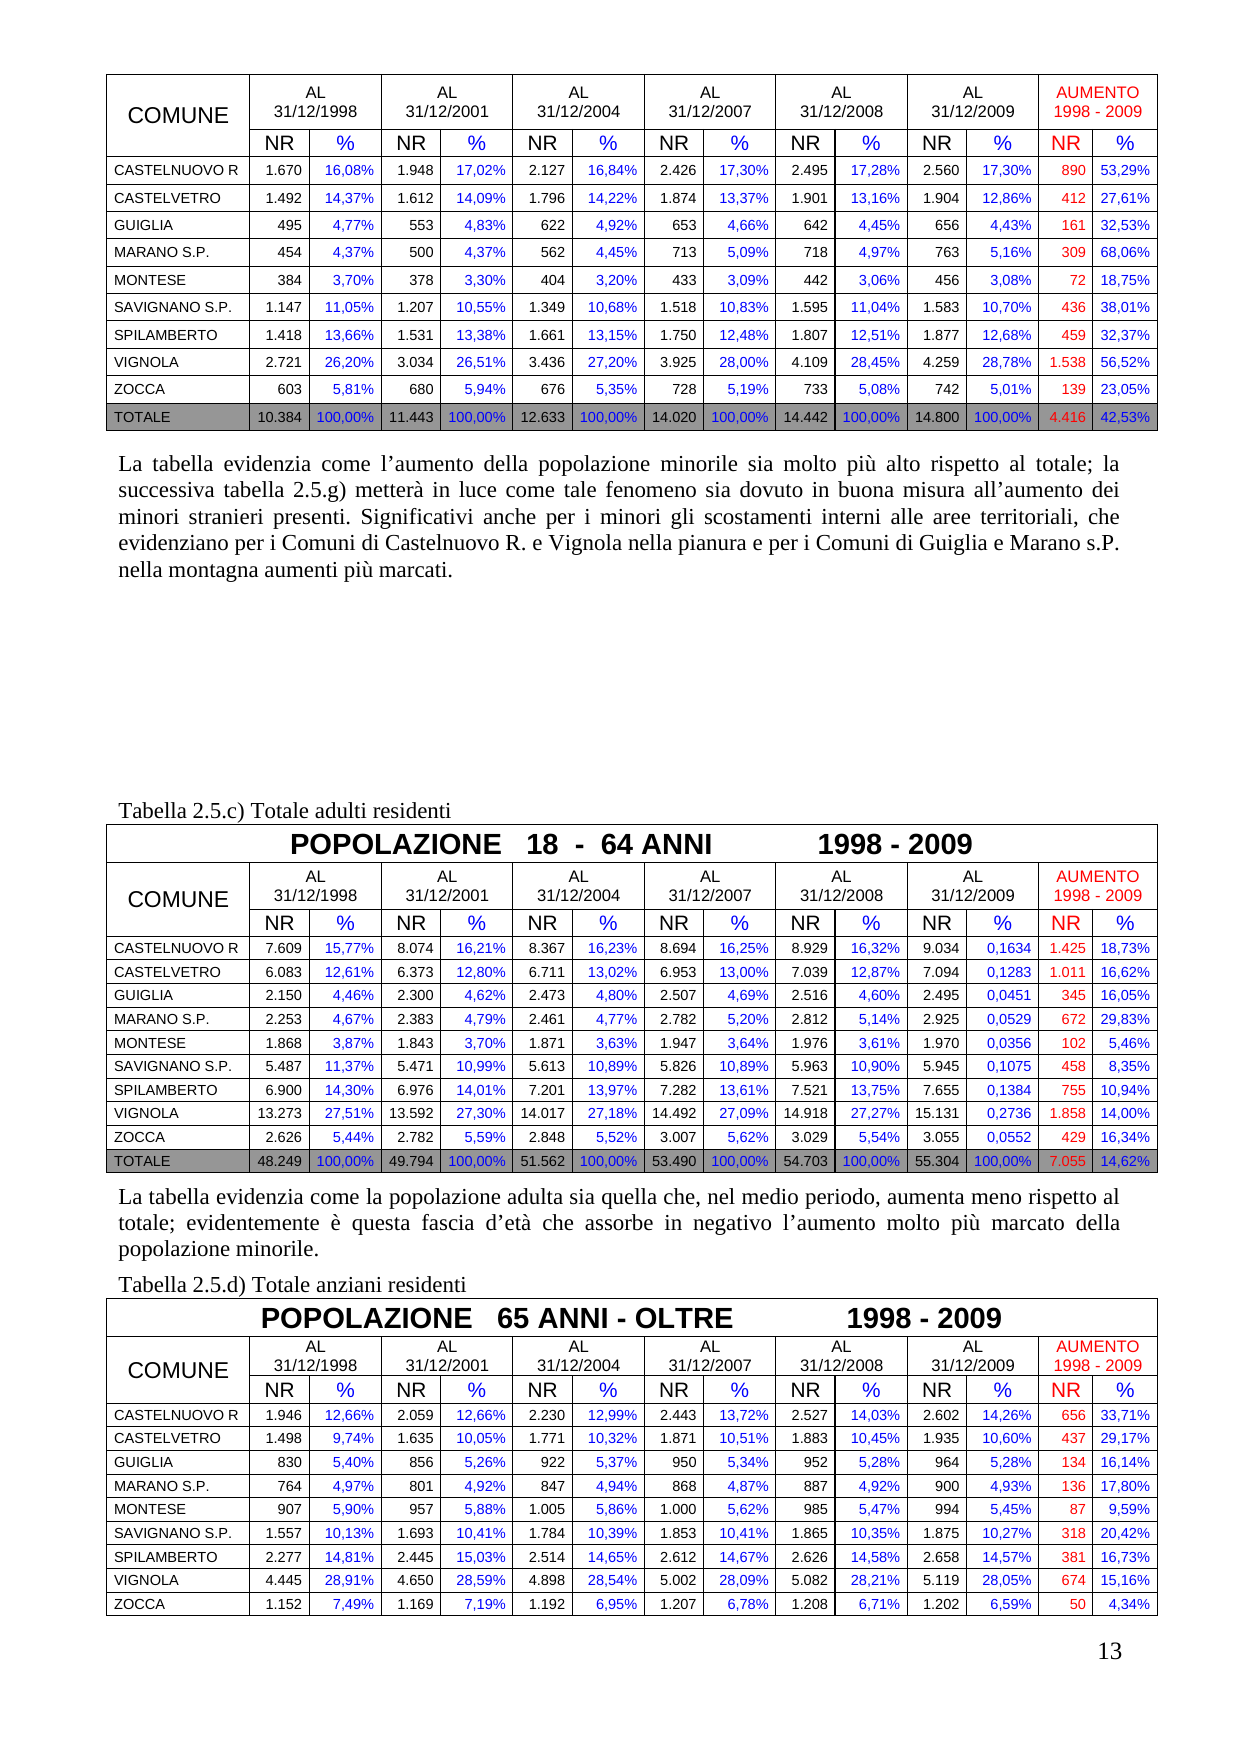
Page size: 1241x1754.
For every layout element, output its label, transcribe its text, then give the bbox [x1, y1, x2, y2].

table_cell 5,47% [836, 1498, 907, 1521]
table_cell 5,54% [836, 1126, 907, 1148]
table_cell 5,59% [441, 1126, 512, 1148]
table_cell 1.868 [250, 1031, 309, 1054]
table_cell 433 [645, 267, 703, 293]
table_cell 12,66% [310, 1404, 381, 1426]
table_cell 1.192 [513, 1593, 572, 1615]
table_cell 1.011 [1039, 960, 1092, 983]
table_cell 6.976 [382, 1079, 440, 1101]
table_cell NR [645, 910, 703, 936]
table_cell 755 [1039, 1079, 1092, 1101]
table_cell 14,22% [573, 185, 644, 211]
table_cell 2.461 [513, 1008, 572, 1030]
table_cell 0,1384 [967, 1079, 1038, 1101]
table_cell AL 31/12/2008 [776, 75, 907, 129]
table_cell 1.349 [513, 294, 572, 320]
table_cell CASTELNUOVO R [107, 157, 249, 183]
table_cell 16,25% [704, 937, 775, 959]
table_cell 28,21% [836, 1569, 907, 1592]
table_cell 102 [1039, 1031, 1092, 1054]
table_cell 13,37% [704, 185, 775, 211]
table_cell 7.201 [513, 1079, 572, 1101]
table_cell 14,09% [441, 185, 512, 211]
table_cell 23,05% [1093, 376, 1157, 403]
table_cell 3.029 [776, 1126, 834, 1148]
table_cell 4.416 [1039, 404, 1092, 430]
table_cell 1.853 [645, 1522, 703, 1544]
table_cell 1.492 [250, 185, 309, 211]
table_cell NR [645, 1376, 703, 1402]
table_cell 5,46% [1093, 1031, 1157, 1054]
table_cell 2.426 [645, 157, 703, 183]
table_cell % [836, 1376, 907, 1402]
table_cell AL 31/12/2009 [908, 75, 1038, 129]
table_cell 442 [776, 267, 834, 293]
table_cell SPILAMBERTO [107, 1545, 249, 1568]
table_cell 985 [776, 1498, 834, 1521]
table_cell 12,48% [704, 321, 775, 348]
table_cell 5.826 [645, 1055, 703, 1078]
table_cell 1.935 [908, 1427, 966, 1450]
table_cell 12,80% [441, 960, 512, 983]
table_cell 13,02% [573, 960, 644, 983]
table_cell 1.693 [382, 1522, 440, 1544]
table_cell 4,66% [704, 212, 775, 238]
table_cell TOTALE [107, 404, 249, 430]
table_cell 20,42% [1093, 1522, 1157, 1544]
table_cell 17,02% [441, 157, 512, 183]
table_cell 16,84% [573, 157, 644, 183]
table_cell 2.443 [645, 1404, 703, 1426]
table_cell 28,91% [310, 1569, 381, 1592]
table_cell 5.945 [908, 1055, 966, 1078]
table_cell NR [513, 130, 572, 156]
table_cell 763 [908, 239, 966, 266]
table_cell 2.495 [908, 984, 966, 1007]
text Tabella 2.5.d) Totale anziani residenti [118, 1271, 1122, 1298]
table_cell 1.152 [250, 1593, 309, 1615]
table_cell NR [382, 130, 440, 156]
table_cell 1.904 [908, 185, 966, 211]
table_cell 622 [513, 212, 572, 238]
table_cell 603 [250, 376, 309, 403]
table_cell 14.020 [645, 404, 703, 430]
table_cell 0,1075 [967, 1055, 1038, 1078]
table_cell 100,00% [573, 404, 644, 430]
table_cell AL 31/12/1998 [250, 863, 381, 909]
table_cell 14,65% [573, 1545, 644, 1568]
table_cell % [573, 1376, 644, 1402]
table_cell 7.521 [776, 1079, 834, 1101]
table_cell 562 [513, 239, 572, 266]
table_cell 1.005 [513, 1498, 572, 1521]
table_cell 32,53% [1093, 212, 1157, 238]
table_cell 10.384 [250, 404, 309, 430]
table_cell 1.865 [776, 1522, 834, 1544]
table_cell 11,37% [310, 1055, 381, 1078]
table_cell 412 [1039, 185, 1092, 211]
table_cell 5,44% [310, 1126, 381, 1148]
table_cell 10,41% [441, 1522, 512, 1544]
table_cell ZOCCA [107, 1593, 249, 1615]
text La tabella evidenzia come l’aumento della popolazione minorile sia molto più alto rispetto al totale; la successiva tabella 2.5.g) metterà in luce come tale fenomeno sia dovuto in buona misura all’aumento dei minori stranieri presenti. Significativi anche per i minori gli scostamenti interni alle aree territoriali, che evidenziano per i Comuni di Castelnuovo R. e Vignola nella pianura e per i Comuni di Guiglia e Marano s.P. nella montagna aumenti più marcati. [118, 450, 1122, 582]
table_cell 7.055 [1039, 1150, 1092, 1172]
table_cell 1.946 [250, 1404, 309, 1426]
table_cell 5,90% [310, 1498, 381, 1521]
table_cell 868 [645, 1475, 703, 1497]
table_cell % [441, 130, 512, 156]
table_cell 2.277 [250, 1545, 309, 1568]
table_cell 4,92% [441, 1475, 512, 1497]
table_cell 16,05% [1093, 984, 1157, 1007]
table_cell 5,94% [441, 376, 512, 403]
table_cell 16,34% [1093, 1126, 1157, 1148]
table_cell CASTELNUOVO R [107, 937, 249, 959]
table_cell 2.473 [513, 984, 572, 1007]
table_cell 11.443 [382, 404, 440, 430]
table_cell 2.127 [513, 157, 572, 183]
table_cell 742 [908, 376, 966, 403]
table_cell 1.875 [908, 1522, 966, 1544]
table_cell 5,62% [704, 1126, 775, 1148]
table_cell 656 [908, 212, 966, 238]
table_cell 2.527 [776, 1404, 834, 1426]
table_cell 1.498 [250, 1427, 309, 1450]
table_cell 1.595 [776, 294, 834, 320]
table_cell 6.083 [250, 960, 309, 983]
table_cell AL 31/12/2004 [513, 863, 644, 909]
table_cell % [967, 1376, 1038, 1402]
table_cell 0,2736 [967, 1102, 1038, 1125]
table_cell 8.929 [776, 937, 834, 959]
table_cell 1.000 [645, 1498, 703, 1521]
table_cell 13,61% [704, 1079, 775, 1101]
table_cell 15,77% [310, 937, 381, 959]
table_cell NR [382, 910, 440, 936]
table_cell SPILAMBERTO [107, 321, 249, 348]
table_cell 8,35% [1093, 1055, 1157, 1078]
table_cell 10,83% [704, 294, 775, 320]
table_cell 1.807 [776, 321, 834, 348]
table_cell 1.947 [645, 1031, 703, 1054]
table_cell % [967, 130, 1038, 156]
table_cell 847 [513, 1475, 572, 1497]
table_cell 318 [1039, 1522, 1092, 1544]
table_cell 1.661 [513, 321, 572, 348]
table_cell 10,89% [704, 1055, 775, 1078]
table_cell NR [1039, 130, 1092, 156]
table_cell 2.721 [250, 349, 309, 375]
table_cell 1.784 [513, 1522, 572, 1544]
table_cell 5,40% [310, 1451, 381, 1473]
table_cell 27,51% [310, 1102, 381, 1125]
table_cell 7.282 [645, 1079, 703, 1101]
table_cell 3,70% [310, 267, 381, 293]
table_cell 12,68% [967, 321, 1038, 348]
table_header POPOLAZIONE 65 ANNI - OLTRE 1998 - 2009 [107, 1299, 1157, 1336]
table_cell 11,04% [836, 294, 907, 320]
table_cell 3,09% [704, 267, 775, 293]
table_cell 1.538 [1039, 349, 1092, 375]
text La tabella evidenzia come la popolazione adulta sia quella che, nel medio periodo, aumenta meno rispetto al totale; evidentemente è questa fascia d’età che assorbe in negativo l’aumento molto più marcato della popolazione minorile. [118, 1183, 1122, 1262]
table_cell 29,17% [1093, 1427, 1157, 1450]
table_cell NR [908, 910, 966, 936]
table_cell 16,08% [310, 157, 381, 183]
table_cell 3,30% [441, 267, 512, 293]
table_cell 2.612 [645, 1545, 703, 1568]
table_cell 890 [1039, 157, 1092, 183]
table_cell 53,29% [1093, 157, 1157, 183]
table_cell AL 31/12/2004 [513, 1337, 644, 1375]
table_cell 1.796 [513, 185, 572, 211]
table_cell 0,0451 [967, 984, 1038, 1007]
table_cell NR [645, 130, 703, 156]
table_cell 13,38% [441, 321, 512, 348]
table_cell 4,83% [441, 212, 512, 238]
table_cell 10,45% [836, 1427, 907, 1450]
table_cell 14,01% [441, 1079, 512, 1101]
table_cell 16,23% [573, 937, 644, 959]
table_cell 15,03% [441, 1545, 512, 1568]
table_cell AL 31/12/2001 [382, 1337, 512, 1375]
table_cell 5,20% [704, 1008, 775, 1030]
table_cell 100,00% [704, 404, 775, 430]
table_cell 27,20% [573, 349, 644, 375]
table_cell 1.871 [513, 1031, 572, 1054]
table_cell 10,94% [1093, 1079, 1157, 1101]
table_cell 161 [1039, 212, 1092, 238]
table_cell % [441, 910, 512, 936]
table_cell 4,43% [967, 212, 1038, 238]
table_cell AL 31/12/2007 [645, 1337, 775, 1375]
table_cell 27,09% [704, 1102, 775, 1125]
table_cell CASTELVETRO [107, 185, 249, 211]
table_cell 7,19% [441, 1593, 512, 1615]
table_cell 4,45% [573, 239, 644, 266]
table_cell 14,30% [310, 1079, 381, 1101]
table_cell 14.800 [908, 404, 966, 430]
table_cell 27,18% [573, 1102, 644, 1125]
table_cell NR [382, 1376, 440, 1402]
table_cell MONTESE [107, 1031, 249, 1054]
table_cell 28,05% [967, 1569, 1038, 1592]
table_cell 32,37% [1093, 321, 1157, 348]
table_cell % [441, 1376, 512, 1402]
table_cell 4,77% [310, 212, 381, 238]
table_cell 5,52% [573, 1126, 644, 1148]
table_cell 5,35% [573, 376, 644, 403]
table_cell 950 [645, 1451, 703, 1473]
table_cell 28,09% [704, 1569, 775, 1592]
table_cell 2.495 [776, 157, 834, 183]
table_cell 0,0356 [967, 1031, 1038, 1054]
table_cell 2.925 [908, 1008, 966, 1030]
table_cell 17,30% [704, 157, 775, 183]
table_cell 100,00% [967, 1150, 1038, 1172]
table_cell 674 [1039, 1569, 1092, 1592]
table_cell 12.633 [513, 404, 572, 430]
table_cell MONTESE [107, 267, 249, 293]
table_cell 3.055 [908, 1126, 966, 1148]
table_cell 3,87% [310, 1031, 381, 1054]
table_cell 4,94% [573, 1475, 644, 1497]
table_cell 5,37% [573, 1451, 644, 1473]
table_cell 1.425 [1039, 937, 1092, 959]
table_cell 856 [382, 1451, 440, 1473]
table_cell 1.670 [250, 157, 309, 183]
table_cell 4,97% [310, 1475, 381, 1497]
table_cell 309 [1039, 239, 1092, 266]
table_cell 13,72% [704, 1404, 775, 1426]
table_cell 2.150 [250, 984, 309, 1007]
table_cell 2.253 [250, 1008, 309, 1030]
table_cell 14.442 [776, 404, 834, 430]
table_cell 15,16% [1093, 1569, 1157, 1592]
table_cell 764 [250, 1475, 309, 1497]
table_cell 4.650 [382, 1569, 440, 1592]
table_cell 3.925 [645, 349, 703, 375]
table_cell 642 [776, 212, 834, 238]
table_cell 5,09% [704, 239, 775, 266]
table_cell 500 [382, 239, 440, 266]
table_cell COMUNE [107, 1337, 249, 1402]
table_cell % [836, 130, 907, 156]
table_cell 5.119 [908, 1569, 966, 1592]
table_cell 459 [1039, 321, 1092, 348]
table_cell % [573, 130, 644, 156]
table_cell 10,99% [441, 1055, 512, 1078]
table_cell 11,05% [310, 294, 381, 320]
table_cell 28,54% [573, 1569, 644, 1592]
table_cell 680 [382, 376, 440, 403]
table_cell GUIGLIA [107, 1451, 249, 1473]
table_cell 454 [250, 239, 309, 266]
table_cell 5,86% [573, 1498, 644, 1521]
table_cell 429 [1039, 1126, 1092, 1148]
table_cell % [836, 910, 907, 936]
table_cell 0,1283 [967, 960, 1038, 983]
table_cell 8.694 [645, 937, 703, 959]
table_cell GUIGLIA [107, 984, 249, 1007]
table_cell 2.602 [908, 1404, 966, 1426]
table_cell 5,34% [704, 1451, 775, 1473]
table_cell % [704, 130, 775, 156]
table_cell NR [776, 130, 834, 156]
table_cell 48.249 [250, 1150, 309, 1172]
table_cell 1.208 [776, 1593, 834, 1615]
table_cell 12,61% [310, 960, 381, 983]
table_cell 5,28% [836, 1451, 907, 1473]
table_cell 38,01% [1093, 294, 1157, 320]
table_cell 4,60% [836, 984, 907, 1007]
table_cell AUMENTO 1998 - 2009 [1039, 75, 1157, 129]
table_cell 9.034 [908, 937, 966, 959]
table_cell 16,62% [1093, 960, 1157, 983]
table_cell 10,70% [967, 294, 1038, 320]
table_cell 14,00% [1093, 1102, 1157, 1125]
table_cell 4.898 [513, 1569, 572, 1592]
table_cell 10,90% [836, 1055, 907, 1078]
table_cell 0,0529 [967, 1008, 1038, 1030]
table_cell 676 [513, 376, 572, 403]
table_cell 3.034 [382, 349, 440, 375]
table_cell 13.592 [382, 1102, 440, 1125]
table_cell 381 [1039, 1545, 1092, 1568]
table_cell 5,45% [967, 1498, 1038, 1521]
table_cell % [310, 130, 381, 156]
table_cell 1.635 [382, 1427, 440, 1450]
table_cell 27,30% [441, 1102, 512, 1125]
table_cell NR [513, 1376, 572, 1402]
table_cell CASTELVETRO [107, 1427, 249, 1450]
table_cell 458 [1039, 1055, 1092, 1078]
table_cell TOTALE [107, 1150, 249, 1172]
table_cell 436 [1039, 294, 1092, 320]
table_cell 15.131 [908, 1102, 966, 1125]
table_cell 13,16% [836, 185, 907, 211]
table_cell 16,73% [1093, 1545, 1157, 1568]
table_cell 2.626 [250, 1126, 309, 1148]
table_cell 5,14% [836, 1008, 907, 1030]
table_cell AL 31/12/2004 [513, 75, 644, 129]
table_cell 10,35% [836, 1522, 907, 1544]
table_cell AL 31/12/2001 [382, 863, 512, 909]
table_cell 4,37% [310, 239, 381, 266]
table_cell 3,61% [836, 1031, 907, 1054]
table_cell 26,20% [310, 349, 381, 375]
table_cell 100,00% [836, 404, 907, 430]
table_cell CASTELVETRO [107, 960, 249, 983]
table_cell 49.794 [382, 1150, 440, 1172]
table_cell 830 [250, 1451, 309, 1473]
table_cell 3,08% [967, 267, 1038, 293]
table_cell 4.109 [776, 349, 834, 375]
table_cell 87 [1039, 1498, 1092, 1521]
table_cell 68,06% [1093, 239, 1157, 266]
table_cell % [704, 910, 775, 936]
table_cell VIGNOLA [107, 349, 249, 375]
table_cell 27,27% [836, 1102, 907, 1125]
table_cell 6.373 [382, 960, 440, 983]
table_cell AL 31/12/2008 [776, 1337, 907, 1375]
table_cell 3,64% [704, 1031, 775, 1054]
table_cell 100,00% [441, 404, 512, 430]
table_cell 2.230 [513, 1404, 572, 1426]
table_cell 14.492 [645, 1102, 703, 1125]
table_cell % [573, 910, 644, 936]
table_cell 28,78% [967, 349, 1038, 375]
table_cell 1.858 [1039, 1102, 1092, 1125]
table_cell SPILAMBERTO [107, 1079, 249, 1101]
table_cell 12,86% [967, 185, 1038, 211]
table_cell 10,27% [967, 1522, 1038, 1544]
table_cell 53.490 [645, 1150, 703, 1172]
table_cell AL 31/12/1998 [250, 1337, 381, 1375]
table_cell 2.812 [776, 1008, 834, 1030]
table_cell 5.963 [776, 1055, 834, 1078]
table_cell 13,97% [573, 1079, 644, 1101]
table_cell 10,32% [573, 1427, 644, 1450]
table_cell 7.655 [908, 1079, 966, 1101]
table_cell 14,67% [704, 1545, 775, 1568]
table_cell 100,00% [310, 1150, 381, 1172]
table_cell 1.612 [382, 185, 440, 211]
table_cell 13,00% [704, 960, 775, 983]
table_cell 900 [908, 1475, 966, 1497]
table_cell 28,59% [441, 1569, 512, 1592]
table_cell 17,30% [967, 157, 1038, 183]
table_cell MONTESE [107, 1498, 249, 1521]
table_cell 5.471 [382, 1055, 440, 1078]
table_cell NR [1039, 1376, 1092, 1402]
table_cell 16,32% [836, 937, 907, 959]
table_cell ZOCCA [107, 376, 249, 403]
table_cell 887 [776, 1475, 834, 1497]
table_cell 733 [776, 376, 834, 403]
table_cell 3,06% [836, 267, 907, 293]
table_cell 1.202 [908, 1593, 966, 1615]
table_cell 5.487 [250, 1055, 309, 1078]
table_cell 7.609 [250, 937, 309, 959]
table_cell 13,75% [836, 1079, 907, 1101]
table_cell 5,88% [441, 1498, 512, 1521]
table_cell 12,87% [836, 960, 907, 983]
table_cell 14,57% [967, 1545, 1038, 1568]
table_cell 14,37% [310, 185, 381, 211]
table_cell 7,49% [310, 1593, 381, 1615]
table_cell 12,66% [441, 1404, 512, 1426]
table_cell 2.848 [513, 1126, 572, 1148]
table_cell 17,80% [1093, 1475, 1157, 1497]
table_cell 4.259 [908, 349, 966, 375]
table_cell 10,89% [573, 1055, 644, 1078]
table_cell % [310, 1376, 381, 1402]
table_cell 10,13% [310, 1522, 381, 1544]
table_cell 8.074 [382, 937, 440, 959]
table_cell 14.918 [776, 1102, 834, 1125]
table_cell 1.976 [776, 1031, 834, 1054]
table_cell ZOCCA [107, 1126, 249, 1148]
table_cell 100,00% [310, 404, 381, 430]
table_cell 17,28% [836, 157, 907, 183]
table_cell AL 31/12/1998 [250, 75, 381, 129]
table_cell 9,59% [1093, 1498, 1157, 1521]
table_cell 1.883 [776, 1427, 834, 1450]
table_cell 2.445 [382, 1545, 440, 1568]
table_cell 4.445 [250, 1569, 309, 1592]
table_cell NR [776, 910, 834, 936]
table_cell 4,67% [310, 1008, 381, 1030]
table_cell 553 [382, 212, 440, 238]
table_cell 1.901 [776, 185, 834, 211]
table_cell 1.518 [645, 294, 703, 320]
table_cell 718 [776, 239, 834, 266]
table_cell 4,34% [1093, 1593, 1157, 1615]
table_cell AL 31/12/2009 [908, 863, 1038, 909]
table_cell 1.750 [645, 321, 703, 348]
table_cell 4,97% [836, 239, 907, 266]
table_cell GUIGLIA [107, 212, 249, 238]
table_cell 13,66% [310, 321, 381, 348]
table_cell 5,16% [967, 239, 1038, 266]
table_cell 1.970 [908, 1031, 966, 1054]
table_cell 136 [1039, 1475, 1092, 1497]
table_cell AL 31/12/2007 [645, 863, 775, 909]
table_cell 2.782 [382, 1126, 440, 1148]
table_cell 437 [1039, 1427, 1092, 1450]
table_cell 8.367 [513, 937, 572, 959]
table_cell 456 [908, 267, 966, 293]
table_cell 7.039 [776, 960, 834, 983]
table_cell 1.207 [645, 1593, 703, 1615]
table_cell 672 [1039, 1008, 1092, 1030]
table_cell 10,39% [573, 1522, 644, 1544]
table_cell 4,77% [573, 1008, 644, 1030]
table_cell 3,20% [573, 267, 644, 293]
table_cell 922 [513, 1451, 572, 1473]
table_cell 378 [382, 267, 440, 293]
table_cell 5.082 [776, 1569, 834, 1592]
table_cell 28,00% [704, 349, 775, 375]
table_cell 0,1634 [967, 937, 1038, 959]
table_cell 6.900 [250, 1079, 309, 1101]
table_cell 5,81% [310, 376, 381, 403]
table_cell 16,14% [1093, 1451, 1157, 1473]
table_cell 964 [908, 1451, 966, 1473]
table_cell 3.007 [645, 1126, 703, 1148]
table_cell 10,60% [967, 1427, 1038, 1450]
table_cell 1.531 [382, 321, 440, 348]
table_cell 1.874 [645, 185, 703, 211]
table_cell 10,68% [573, 294, 644, 320]
table_cell 728 [645, 376, 703, 403]
table_cell AL 31/12/2007 [645, 75, 775, 129]
table_cell 2.059 [382, 1404, 440, 1426]
table_cell NR [513, 910, 572, 936]
table_cell 957 [382, 1498, 440, 1521]
table_cell 9,74% [310, 1427, 381, 1450]
table_cell 2.516 [776, 984, 834, 1007]
table_cell 4,45% [836, 212, 907, 238]
table_cell 1.877 [908, 321, 966, 348]
table_cell SAVIGNANO S.P. [107, 1522, 249, 1544]
table_cell 5,19% [704, 376, 775, 403]
table_cell 18,75% [1093, 267, 1157, 293]
table_cell 3,63% [573, 1031, 644, 1054]
table_cell 4,93% [967, 1475, 1038, 1497]
table_cell 1.843 [382, 1031, 440, 1054]
table_cell 3,70% [441, 1031, 512, 1054]
table_cell 5,26% [441, 1451, 512, 1473]
table_cell COMUNE [107, 863, 249, 936]
table_cell 4,87% [704, 1475, 775, 1497]
table_cell VIGNOLA [107, 1569, 249, 1592]
table_cell 5,08% [836, 376, 907, 403]
table_cell 6,78% [704, 1593, 775, 1615]
table_cell 18,73% [1093, 937, 1157, 959]
table_cell AL 31/12/2008 [776, 863, 907, 909]
table_cell AUMENTO 1998 - 2009 [1039, 863, 1157, 909]
table_cell 4,62% [441, 984, 512, 1007]
table_cell 1.169 [382, 1593, 440, 1615]
table_cell 100,00% [441, 1150, 512, 1172]
table_cell 14,26% [967, 1404, 1038, 1426]
table_cell 100,00% [836, 1150, 907, 1172]
table_cell AUMENTO 1998 - 2009 [1039, 1337, 1157, 1375]
table_cell 5,62% [704, 1498, 775, 1521]
table_cell CASTELNUOVO R [107, 1404, 249, 1426]
table_cell 14,62% [1093, 1150, 1157, 1172]
table_cell 1.583 [908, 294, 966, 320]
table_cell COMUNE [107, 75, 249, 156]
table_cell 656 [1039, 1404, 1092, 1426]
table_cell NR [908, 1376, 966, 1402]
table_cell 5.613 [513, 1055, 572, 1078]
table_cell 72 [1039, 267, 1092, 293]
table_cell % [1093, 1376, 1157, 1402]
table_cell MARANO S.P. [107, 1008, 249, 1030]
table_cell 713 [645, 239, 703, 266]
table_cell 4,69% [704, 984, 775, 1007]
table_cell % [310, 910, 381, 936]
table_cell 16,21% [441, 937, 512, 959]
table_cell 4,92% [836, 1475, 907, 1497]
table_cell 33,71% [1093, 1404, 1157, 1426]
text Tabella 2.5.c) Totale adulti residenti [118, 798, 1122, 824]
table_cell 4,46% [310, 984, 381, 1007]
table_cell 6,59% [967, 1593, 1038, 1615]
table_cell 384 [250, 267, 309, 293]
table_cell 801 [382, 1475, 440, 1497]
table_cell 345 [1039, 984, 1092, 1007]
table_cell 5,01% [967, 376, 1038, 403]
table_cell 1.147 [250, 294, 309, 320]
table_cell 14.017 [513, 1102, 572, 1125]
table_cell 2.507 [645, 984, 703, 1007]
table_cell 2.626 [776, 1545, 834, 1568]
table_cell 2.782 [645, 1008, 703, 1030]
table_cell 2.560 [908, 157, 966, 183]
table_cell 495 [250, 212, 309, 238]
table_cell 12,99% [573, 1404, 644, 1426]
table_cell 6,95% [573, 1593, 644, 1615]
table_cell 1.557 [250, 1522, 309, 1544]
table_header POPOLAZIONE 18 - 64 ANNI 1998 - 2009 [107, 825, 1157, 862]
table_cell MARANO S.P. [107, 1475, 249, 1497]
table_cell 27,61% [1093, 185, 1157, 211]
table_cell 4,80% [573, 984, 644, 1007]
table_cell 2.383 [382, 1008, 440, 1030]
table_cell 10,41% [704, 1522, 775, 1544]
table_cell 404 [513, 267, 572, 293]
table_cell 13.273 [250, 1102, 309, 1125]
table_cell 28,45% [836, 349, 907, 375]
table_cell 55.304 [908, 1150, 966, 1172]
table_cell 4,92% [573, 212, 644, 238]
table_cell MARANO S.P. [107, 239, 249, 266]
table_cell 1.871 [645, 1427, 703, 1450]
table_cell 5.002 [645, 1569, 703, 1592]
table_cell % [704, 1376, 775, 1402]
table_cell 994 [908, 1498, 966, 1521]
table_cell NR [776, 1376, 834, 1402]
table_cell 907 [250, 1498, 309, 1521]
table_cell 7.094 [908, 960, 966, 983]
table_cell 42,53% [1093, 404, 1157, 430]
table_cell 51.562 [513, 1150, 572, 1172]
table_cell 4,79% [441, 1008, 512, 1030]
table_cell 26,51% [441, 349, 512, 375]
table_cell % [1093, 130, 1157, 156]
table_cell 6,71% [836, 1593, 907, 1615]
table_cell 653 [645, 212, 703, 238]
table_cell % [967, 910, 1038, 936]
table_cell AL 31/12/2001 [382, 75, 512, 129]
table_cell 12,51% [836, 321, 907, 348]
table_cell 54.703 [776, 1150, 834, 1172]
table_cell AL 31/12/2009 [908, 1337, 1038, 1375]
table_cell 2.300 [382, 984, 440, 1007]
table_cell 100,00% [704, 1150, 775, 1172]
table_cell 4,37% [441, 239, 512, 266]
table_cell 10,51% [704, 1427, 775, 1450]
table_cell 6.711 [513, 960, 572, 983]
table_cell SAVIGNANO S.P. [107, 1055, 249, 1078]
table_cell 29,83% [1093, 1008, 1157, 1030]
table_cell 952 [776, 1451, 834, 1473]
table_cell 100,00% [967, 404, 1038, 430]
table_cell 100,00% [573, 1150, 644, 1172]
table_cell 1.418 [250, 321, 309, 348]
table_cell SAVIGNANO S.P. [107, 294, 249, 320]
table_cell 14,58% [836, 1545, 907, 1568]
table_cell NR [908, 130, 966, 156]
table_cell 1.207 [382, 294, 440, 320]
table_cell 10,05% [441, 1427, 512, 1450]
table_cell 1.948 [382, 157, 440, 183]
table_cell VIGNOLA [107, 1102, 249, 1125]
table_cell 2.658 [908, 1545, 966, 1568]
table_cell 1.771 [513, 1427, 572, 1450]
table_cell 5,28% [967, 1451, 1038, 1473]
table_cell 14,81% [310, 1545, 381, 1568]
table_cell 6.953 [645, 960, 703, 983]
table_cell 56,52% [1093, 349, 1157, 375]
table_cell NR [250, 130, 309, 156]
table_cell NR [250, 1376, 309, 1402]
table_cell 10,55% [441, 294, 512, 320]
table_cell 139 [1039, 376, 1092, 403]
table_cell 0,0552 [967, 1126, 1038, 1148]
table_cell 2.514 [513, 1545, 572, 1568]
table_cell NR [1039, 910, 1092, 936]
table_cell 3.436 [513, 349, 572, 375]
table_cell 14,03% [836, 1404, 907, 1426]
table_cell 134 [1039, 1451, 1092, 1473]
table_cell NR [250, 910, 309, 936]
table_cell 50 [1039, 1593, 1092, 1615]
table_cell % [1093, 910, 1157, 936]
table_cell 13,15% [573, 321, 644, 348]
